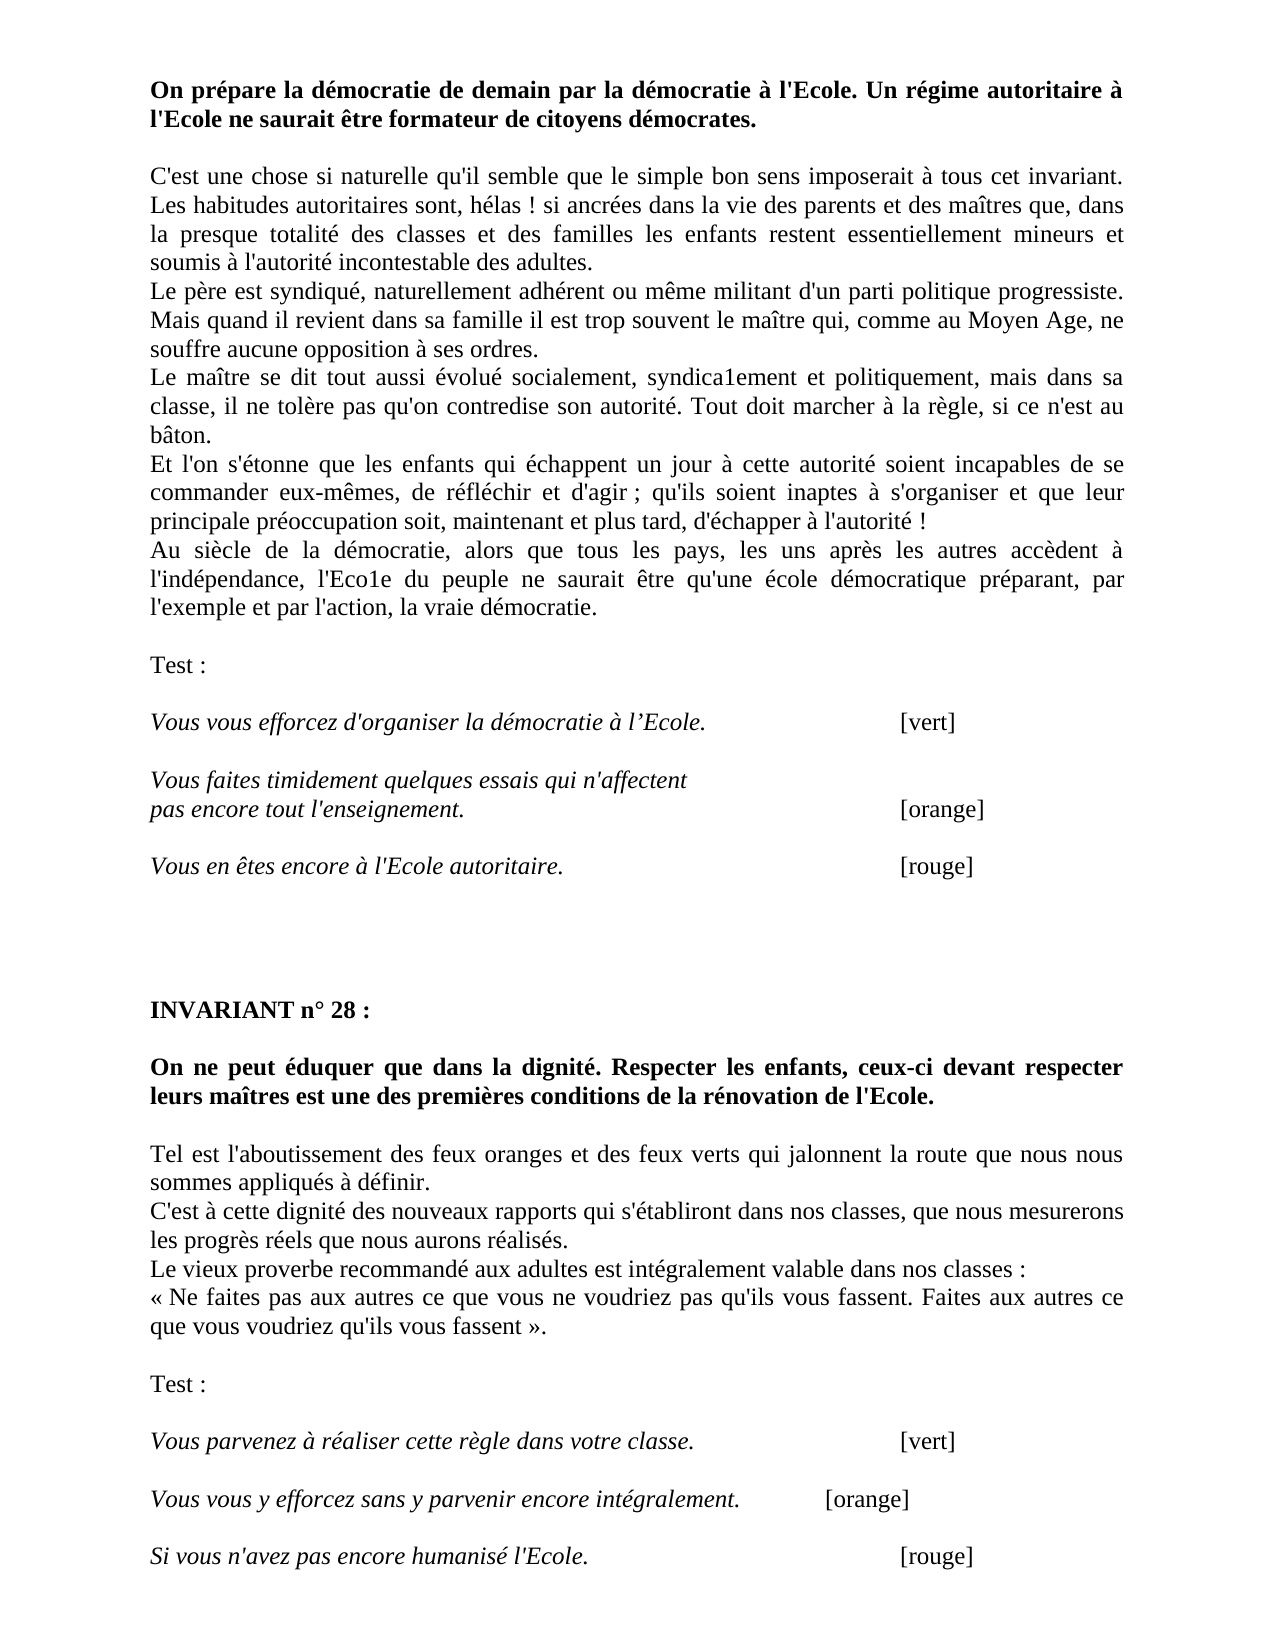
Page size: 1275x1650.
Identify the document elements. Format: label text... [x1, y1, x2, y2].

text On prépare la démocratie de demain par la démocratie à l'Ecole. Un régime autoritaire à l'Ecole ne saurait être formateur de citoyens démocrates. [150, 75, 1125, 132]
text INVARIANT n° 28 : [150, 995, 1125, 1024]
text pas encore tout l'enseignement. [orange] [150, 794, 1125, 822]
text On ne peut éduquer que dans la dignité. Respecter les enfants, ceux-ci devant respecter leurs maîtres est une des premières conditions de la rénovation de l'Ecole. [150, 1052, 1125, 1110]
text Le maître se dit tout aussi évolué socialement, syndica1ement et politiquement, mais dans sa classe, il ne tolère pas qu'on contredise son autorité. Tout doit marcher à la règle, si ce n'est au bâton. [150, 362, 1125, 449]
text C'est une chose si naturelle qu'il semble que le simple bon sens imposerait à tous cet invariant. Les habitudes autoritaires sont, hélas ! si ancrées dans la vie des parents et des maîtres que, dans la presque totalité des classes et des familles les enfants restent essentiellement mineurs et soumis à l'autorité incontestable des adultes. [150, 161, 1125, 276]
text Vous faites timidement quelques essais qui n'affectent [150, 765, 1125, 794]
text Vous vous efforcez d'organiser la démocratie à l’Ecole. [vert] [150, 707, 1125, 736]
text C'est à cette dignité des nouveaux rapports qui s'établiront dans nos classes, que nous mesurerons les progrès réels que nous aurons réalisés. [150, 1196, 1125, 1254]
text Le père est syndiqué, naturellement adhérent ou même militant d'un parti politique progressiste. Mais quand il revient dans sa famille il est trop souvent le maître qui, comme au Moyen Age, ne souffre aucune opposition à ses ordres. [150, 276, 1125, 362]
text Vous vous y efforcez sans y parvenir encore intégralement. [orange] [150, 1484, 1125, 1512]
text « Ne faites pas aux autres ce que vous ne voudriez pas qu'ils vous fassent. Faites aux autres ce que vous voudriez qu'ils vous fassent ». [150, 1282, 1125, 1340]
text Tel est l'aboutissement des feux oranges et des feux verts qui jalonnent la route que nous nous sommes appliqués à définir. [150, 1139, 1125, 1196]
text Au siècle de la démocratie, alors que tous les pays, les uns après les autres accèdent à l'indépendance, l'Eco1e du peuple ne saurait être qu'une école démocratique préparant, par l'exemple et par l'action, la vraie démocratie. [150, 535, 1125, 621]
text Si vous n'avez pas encore humanisé l'Ecole. [rouge] [150, 1541, 1125, 1570]
text Vous en êtes encore à l'Ecole autoritaire. [rouge] [150, 851, 1125, 880]
text Test : [150, 1369, 1125, 1397]
text Test : [150, 650, 1125, 679]
text Le vieux proverbe recommandé aux adultes est intégralement valable dans nos classes : [150, 1254, 1125, 1282]
text Et l'on s'étonne que les enfants qui échappent un jour à cette autorité soient incapables de se commander eux-mêmes, de réfléchir et d'agir ; qu'ils soient inaptes à s'organiser et que leur principale préoccupation soit, maintenant et plus tard, d'échapper à l'autorité ! [150, 449, 1125, 535]
text Vous parvenez à réaliser cette règle dans votre classe. [vert] [150, 1426, 1125, 1455]
